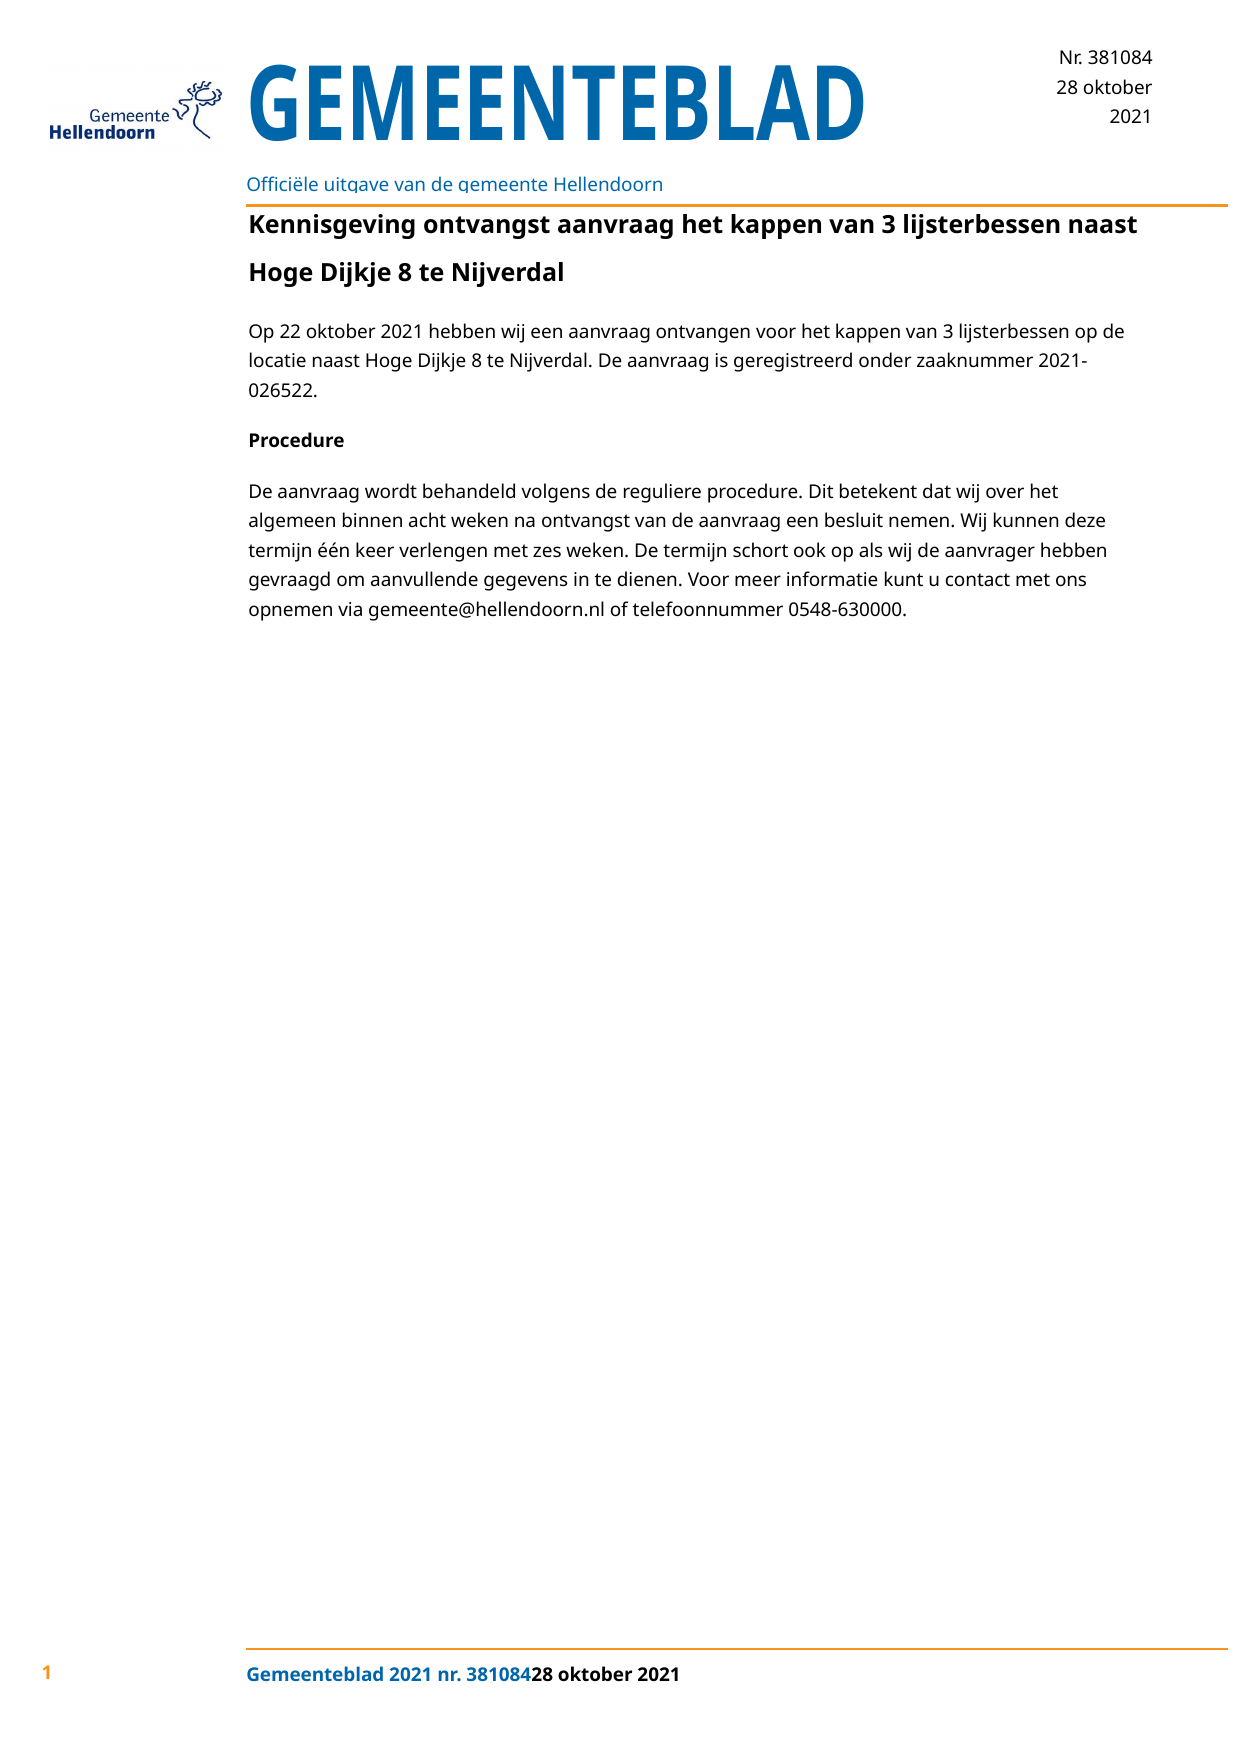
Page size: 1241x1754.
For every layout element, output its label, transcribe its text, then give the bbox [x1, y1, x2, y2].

text Procedure [248, 427, 1152, 453]
text De aanvraag wordt behandeld volgens de reguliere procedure. Dit betekent dat wij over het algemeen binnen acht weken na ontvangst van de aanvraag een besluit nemen. Wij kunnen deze termijn één keer verlengen met zes weken. De termijn schort ook op als wij de aanvrager hebben gevraagd om aanvullende gegevens in te dienen. Voor meer informatie kunt u contact met ons opnemen via gemeente@hellendoorn.nl of telefoonnummer 0548-630000. [248, 478, 1152, 622]
text Op 22 oktober 2021 hebben wij een aanvraag ontvangen voor het kappen van 3 lijsterbessen op de locatie naast Hoge Dijkje 8 te Nijverdal. De aanvraag is geregistreerd onder zaaknummer 2021-026522. [248, 318, 1152, 403]
picture [41, 47, 231, 172]
text Kennisgeving ontvangst aanvraag het kappen van 3 lijsterbessen naast Hoge Dijkje 8 te Nijverdal [248, 207, 1152, 288]
